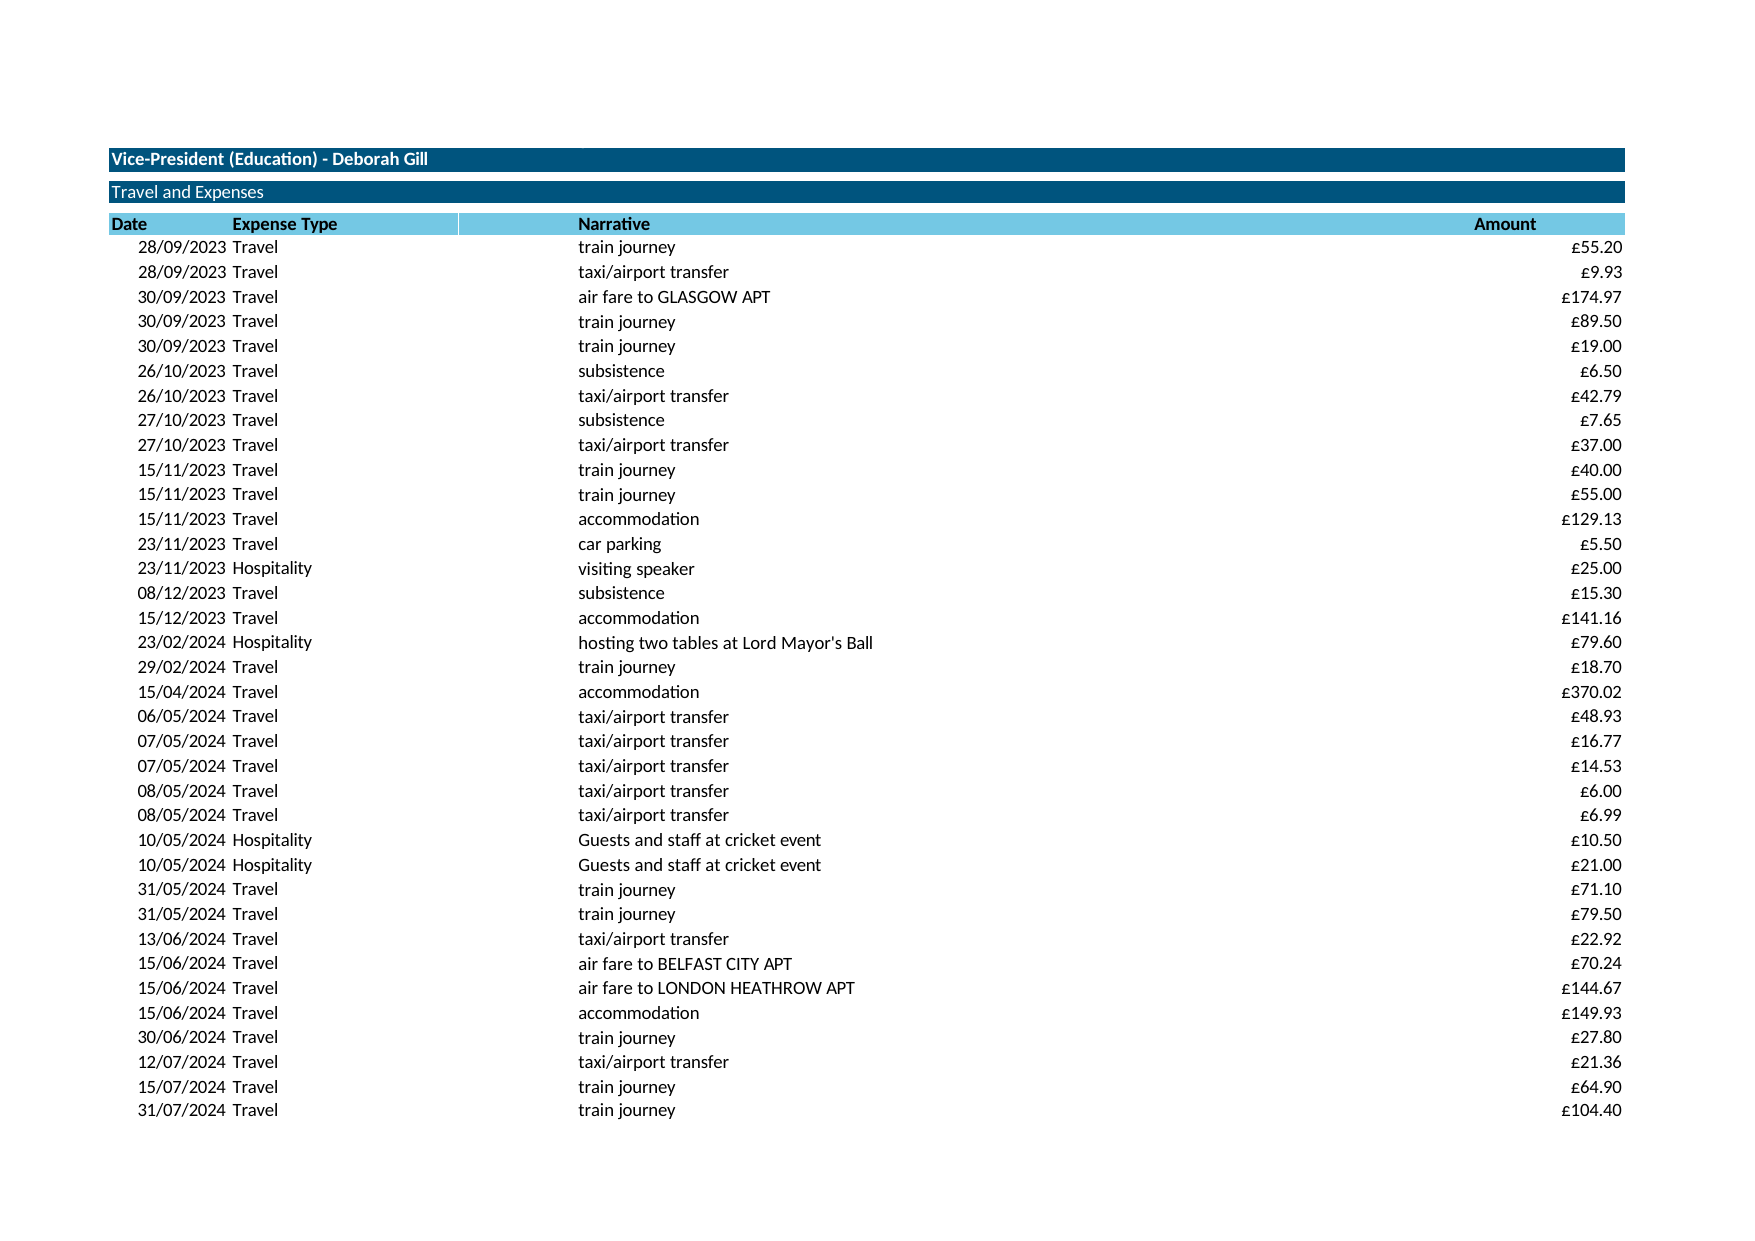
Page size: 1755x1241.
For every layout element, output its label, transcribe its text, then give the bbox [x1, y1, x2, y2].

table_cell 28/09/2023 [109, 261, 229, 286]
table_cell Travel [229, 878, 458, 903]
table_header Vice-President (Education) - Deborah Gill [109, 148, 1625, 172]
table_cell Travel [229, 607, 458, 631]
table_cell Travel [229, 730, 458, 755]
table_cell air fare to LONDON HEATHROW APT [459, 977, 1174, 1002]
table_cell train journey [459, 903, 1174, 928]
table_cell visiting speaker [459, 557, 1174, 582]
table_cell taxi/airport transfer [459, 755, 1174, 779]
table_cell Narrative [459, 213, 1174, 235]
table_cell Travel [229, 681, 458, 705]
table_cell £6.99 [1174, 804, 1625, 829]
table_cell £40.00 [1174, 459, 1625, 483]
table_cell 08/05/2024 [109, 804, 229, 829]
table_cell £19.00 [1174, 335, 1625, 360]
table_cell £10.50 [1174, 829, 1625, 853]
table_cell accommodation [459, 681, 1174, 705]
table_cell £174.97 [1174, 286, 1625, 310]
table_cell Travel [229, 508, 458, 533]
table_cell air fare to GLASGOW APT [459, 286, 1174, 310]
table_cell 12/07/2024 [109, 1051, 229, 1076]
table_cell £27.80 [1174, 1026, 1625, 1051]
table_cell Travel [229, 1026, 458, 1051]
table_cell £18.70 [1174, 656, 1625, 681]
table_cell train journey [459, 878, 1174, 903]
table_cell £16.77 [1174, 730, 1625, 755]
table_cell Travel [229, 903, 458, 928]
table_cell Travel [229, 533, 458, 557]
table_cell Travel [229, 928, 458, 952]
table_cell Travel [229, 434, 458, 458]
table_cell Travel and Expenses [109, 181, 1625, 203]
table_cell 06/05/2024 [109, 705, 229, 730]
table_cell £149.93 [1174, 1002, 1625, 1026]
table_cell £42.79 [1174, 385, 1625, 409]
table_cell Hospitality [229, 631, 458, 656]
table_cell Travel [229, 780, 458, 804]
table_cell 08/12/2023 [109, 582, 229, 607]
table_cell Travel [229, 1002, 458, 1026]
table_cell £21.36 [1174, 1051, 1625, 1076]
table_cell 10/05/2024 [109, 854, 229, 878]
table_cell 31/05/2024 [109, 903, 229, 928]
table_cell £6.50 [1174, 360, 1625, 384]
table_cell 23/11/2023 [109, 533, 229, 557]
table_cell subsistence [459, 360, 1174, 384]
table_cell 31/07/2024 [109, 1100, 229, 1122]
table_cell Travel [229, 582, 458, 607]
table_cell £15.30 [1174, 582, 1625, 607]
table_cell 15/06/2024 [109, 952, 229, 977]
table_cell £71.10 [1174, 878, 1625, 903]
table_cell 07/05/2024 [109, 730, 229, 755]
table_cell £6.00 [1174, 780, 1625, 804]
table_cell Travel [229, 1100, 458, 1122]
table_cell train journey [459, 235, 1174, 261]
table_cell Travel [229, 235, 458, 261]
table_cell train journey [459, 335, 1174, 360]
table_cell £22.92 [1174, 928, 1625, 952]
table_cell 30/09/2023 [109, 310, 229, 335]
table_cell 15/04/2024 [109, 681, 229, 705]
table_cell taxi/airport transfer [459, 705, 1174, 730]
table_cell Travel [229, 286, 458, 310]
table_cell £55.20 [1174, 235, 1625, 261]
table_cell 15/06/2024 [109, 977, 229, 1002]
table_cell Travel [229, 261, 458, 286]
table_cell £48.93 [1174, 705, 1625, 730]
table_cell 10/05/2024 [109, 829, 229, 853]
table_cell Hospitality [229, 854, 458, 878]
table_cell 07/05/2024 [109, 755, 229, 779]
table_cell taxi/airport transfer [459, 730, 1174, 755]
table_cell Travel [229, 483, 458, 508]
table_cell 26/10/2023 [109, 385, 229, 409]
table_cell train journey [459, 1076, 1174, 1100]
table_cell 30/09/2023 [109, 335, 229, 360]
table_cell £55.00 [1174, 483, 1625, 508]
table_cell taxi/airport transfer [459, 1051, 1174, 1076]
table_cell 29/02/2024 [109, 656, 229, 681]
table_cell Guests and staff at cricket event [459, 829, 1174, 853]
table_cell taxi/airport transfer [459, 780, 1174, 804]
table_cell accommodation [459, 508, 1174, 533]
table_cell train journey [459, 310, 1174, 335]
table_cell Travel [229, 459, 458, 483]
table_cell train journey [459, 483, 1174, 508]
table_cell Travel [229, 409, 458, 434]
table_cell 15/11/2023 [109, 508, 229, 533]
table_cell Travel [229, 335, 458, 360]
table_cell Amount [1174, 213, 1625, 235]
table_cell £25.00 [1174, 557, 1625, 582]
table_cell 27/10/2023 [109, 434, 229, 458]
table_cell subsistence [459, 582, 1174, 607]
table_cell Date [109, 213, 229, 235]
table_cell £370.02 [1174, 681, 1625, 705]
table_cell 15/11/2023 [109, 459, 229, 483]
table_cell £79.50 [1174, 903, 1625, 928]
table_cell taxi/airport transfer [459, 434, 1174, 458]
table_cell 13/06/2024 [109, 928, 229, 952]
table_cell 15/06/2024 [109, 1002, 229, 1026]
table_cell £14.53 [1174, 755, 1625, 779]
table_cell taxi/airport transfer [459, 928, 1174, 952]
table_cell Expense Type [229, 213, 458, 235]
table_cell taxi/airport transfer [459, 804, 1174, 829]
table_cell 23/02/2024 [109, 631, 229, 656]
table_cell Travel [229, 1076, 458, 1100]
table_cell Travel [229, 804, 458, 829]
table_cell Travel [229, 385, 458, 409]
table_cell train journey [459, 1100, 1174, 1122]
table_cell train journey [459, 656, 1174, 681]
table_cell 31/05/2024 [109, 878, 229, 903]
table_cell £7.65 [1174, 409, 1625, 434]
table_cell 23/11/2023 [109, 557, 229, 582]
table_cell £70.24 [1174, 952, 1625, 977]
table_cell Travel [229, 310, 458, 335]
table_cell £21.00 [1174, 854, 1625, 878]
table_cell 27/10/2023 [109, 409, 229, 434]
table_cell taxi/airport transfer [459, 385, 1174, 409]
table_cell 26/10/2023 [109, 360, 229, 384]
table_cell Travel [229, 755, 458, 779]
table_cell Travel [229, 1051, 458, 1076]
table_cell accommodation [459, 607, 1174, 631]
text University of Southampton - Travel, Expenses and Purchasing Card Expenditure - Financial Year 2023-24 [111, 127, 1624, 132]
table_cell £104.40 [1174, 1100, 1625, 1122]
table_cell hosting two tables at Lord Mayor's Ball [459, 631, 1174, 656]
table_cell 15/07/2024 [109, 1076, 229, 1100]
table_cell train journey [459, 1026, 1174, 1051]
table_cell subsistence [459, 409, 1174, 434]
table_cell 08/05/2024 [109, 780, 229, 804]
table_cell Guests and staff at cricket event [459, 854, 1174, 878]
table_cell accommodation [459, 1002, 1174, 1026]
table_cell £64.90 [1174, 1076, 1625, 1100]
table_cell Travel [229, 656, 458, 681]
table_cell taxi/airport transfer [459, 261, 1174, 286]
table_cell £79.60 [1174, 631, 1625, 656]
table_cell Travel [229, 977, 458, 1002]
table_cell Travel [229, 952, 458, 977]
table_cell train journey [459, 459, 1174, 483]
table_cell 15/12/2023 [109, 607, 229, 631]
table_cell £144.67 [1174, 977, 1625, 1002]
table_cell Travel [229, 705, 458, 730]
table_cell 28/09/2023 [109, 235, 229, 261]
table_cell 30/09/2023 [109, 286, 229, 310]
table_cell £141.16 [1174, 607, 1625, 631]
table_cell £129.13 [1174, 508, 1625, 533]
table_cell Travel [229, 360, 458, 384]
table_cell £89.50 [1174, 310, 1625, 335]
table_cell £5.50 [1174, 533, 1625, 557]
table_cell car parking [459, 533, 1174, 557]
table_cell 30/06/2024 [109, 1026, 229, 1051]
table_cell £37.00 [1174, 434, 1625, 458]
table_cell 15/11/2023 [109, 483, 229, 508]
table_cell Hospitality [229, 557, 458, 582]
table_cell £9.93 [1174, 261, 1625, 286]
table_cell air fare to BELFAST CITY APT [459, 952, 1174, 977]
table_cell Hospitality [229, 829, 458, 853]
